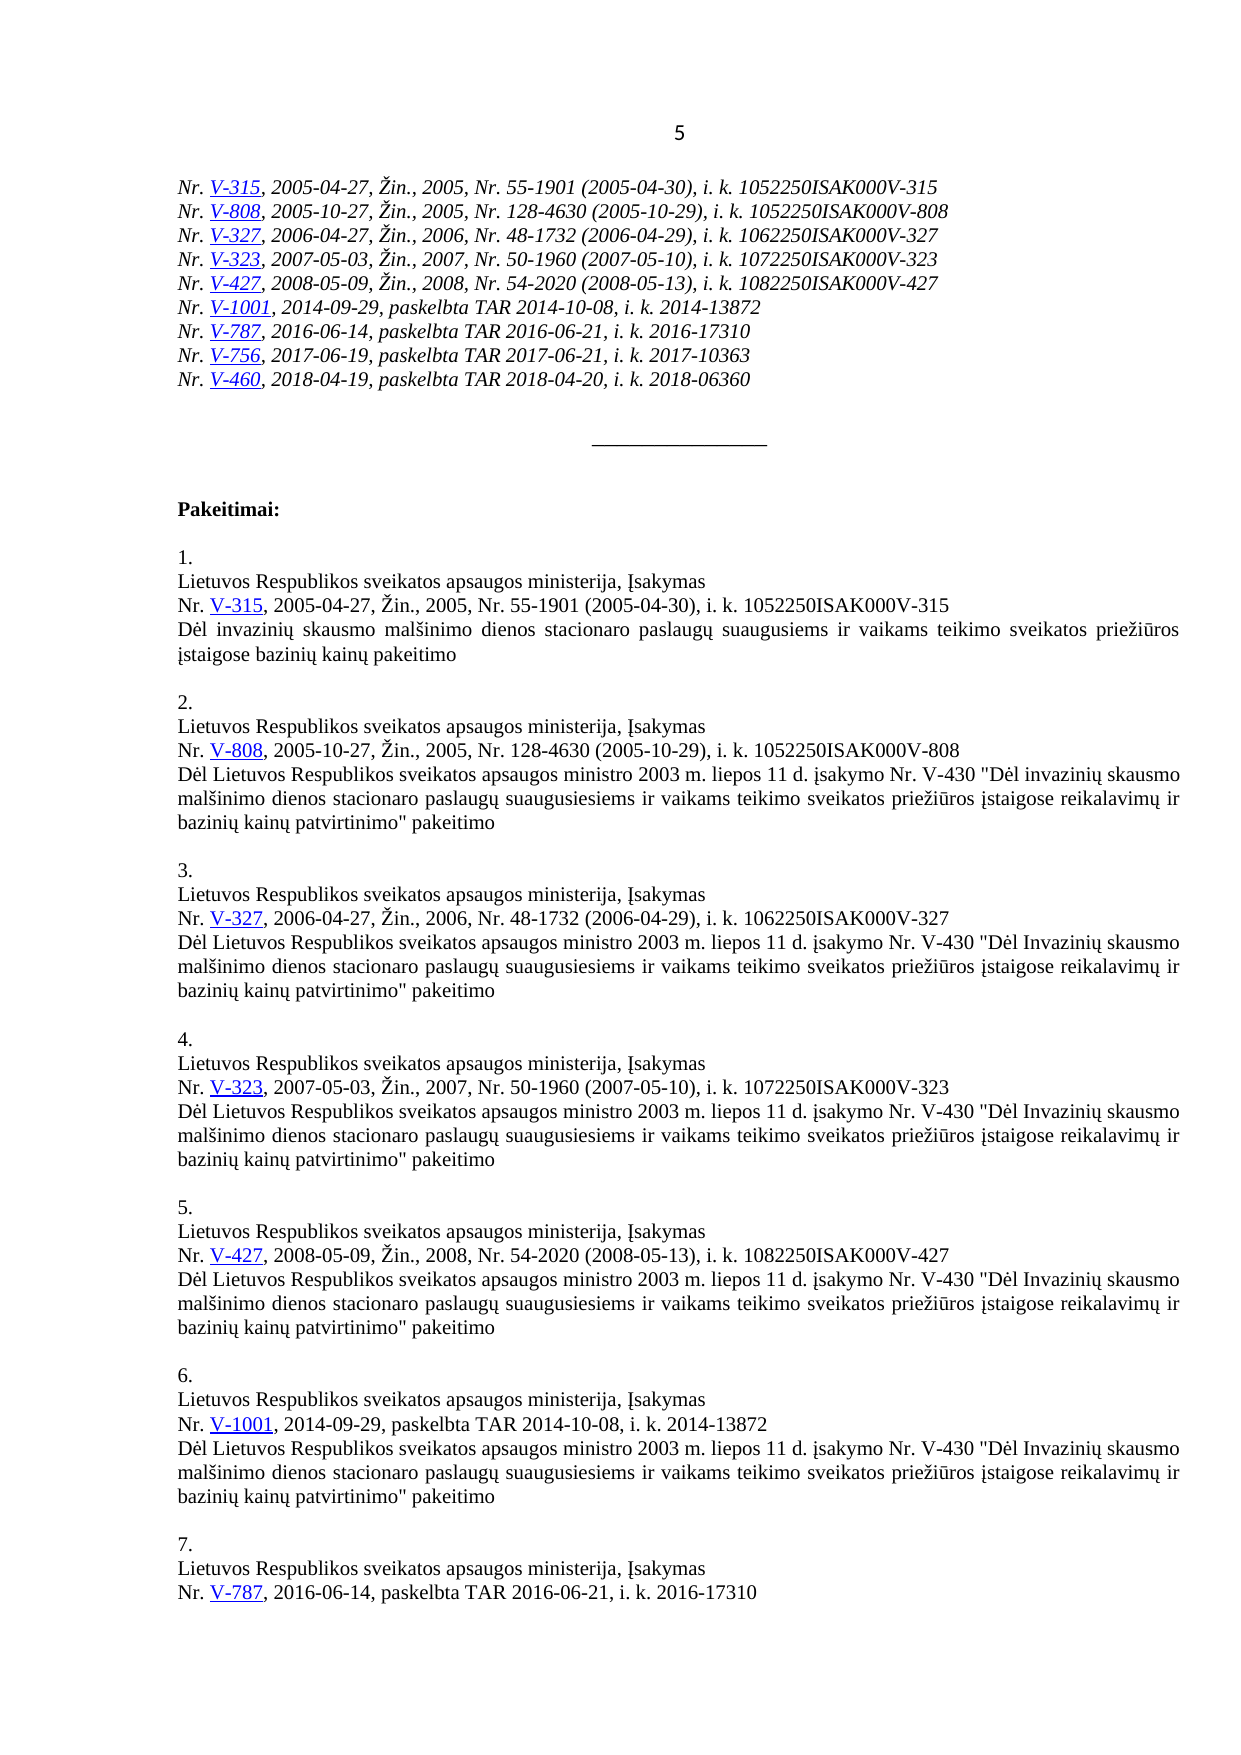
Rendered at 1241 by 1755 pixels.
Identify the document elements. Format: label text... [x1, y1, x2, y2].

text Nr. V-787, 2016-06-14, paskelbta TAR 2016-06-21, i. k. 2016-17310 [177, 1580, 1181, 1604]
text Pakeitimai: [177, 497, 1181, 521]
text Nr. V-427, 2008-05-09, Žin., 2008, Nr. 54-2020 (2008-05-13), i. k. 1082250ISAK000V-427 [177, 1243, 1181, 1267]
text Nr. V-808, 2005-10-27, Žin., 2005, Nr. 128-4630 (2005-10-29), i. k. 1052250ISAK000V-808 [177, 738, 1181, 762]
text 4. [177, 1026, 1181, 1051]
text 3. [177, 858, 1181, 882]
text 6. [177, 1363, 1181, 1387]
text Lietuvos Respublikos sveikatos apsaugos ministerija, Įsakymas [177, 1051, 1181, 1074]
text 7. [177, 1532, 1181, 1556]
text Dėl Lietuvos Respublikos sveikatos apsaugos ministro 2003 m. liepos 11 d. įsakymo Nr. V-430 "Dėl Invazinių skausmo malšinimo dienos stacionaro paslaugų suaugusiesiems ir vaikams teikimo sveikatos priežiūros įstaigose reikalavimų ir bazinių kainų patvirtinimo" pakeitimo [177, 1267, 1181, 1339]
text Nr. V-756, 2017-06-19, paskelbta TAR 2017-06-21, i. k. 2017-10363 [177, 343, 1181, 367]
text 5. [177, 1195, 1181, 1219]
text Dėl invazinių skausmo malšinimo dienos stacionaro paslaugų suaugusiems ir vaikams teikimo sveikatos priežiūros įstaigose bazinių kainų pakeitimo [177, 617, 1181, 666]
text Lietuvos Respublikos sveikatos apsaugos ministerija, Įsakymas [177, 569, 1181, 593]
text Nr. V-1001, 2014-09-29, paskelbta TAR 2014-10-08, i. k. 2014-13872 [177, 1411, 1181, 1436]
text Nr. V-315, 2005-04-27, Žin., 2005, Nr. 55-1901 (2005-04-30), i. k. 1052250ISAK000V-315 [177, 175, 1181, 199]
text Nr. V-327, 2006-04-27, Žin., 2006, Nr. 48-1732 (2006-04-29), i. k. 1062250ISAK000V-327 [177, 906, 1181, 930]
text Lietuvos Respublikos sveikatos apsaugos ministerija, Įsakymas [177, 1219, 1181, 1243]
text 1. [177, 545, 1181, 569]
text 2. [177, 689, 1181, 714]
text Lietuvos Respublikos sveikatos apsaugos ministerija, Įsakymas [177, 714, 1181, 738]
text Nr. V-1001, 2014-09-29, paskelbta TAR 2014-10-08, i. k. 2014-13872 [177, 295, 1181, 319]
text Dėl Lietuvos Respublikos sveikatos apsaugos ministro 2003 m. liepos 11 d. įsakymo Nr. V-430 "Dėl Invazinių skausmo malšinimo dienos stacionaro paslaugų suaugusiesiems ir vaikams teikimo sveikatos priežiūros įstaigose reikalavimų ir bazinių kainų patvirtinimo" pakeitimo [177, 1436, 1181, 1508]
text Nr. V-323, 2007-05-03, Žin., 2007, Nr. 50-1960 (2007-05-10), i. k. 1072250ISAK000V-323 [177, 1074, 1181, 1099]
text Lietuvos Respublikos sveikatos apsaugos ministerija, Įsakymas [177, 1387, 1181, 1411]
text Nr. V-787, 2016-06-14, paskelbta TAR 2016-06-21, i. k. 2016-17310 [177, 319, 1181, 343]
text Nr. V-315, 2005-04-27, Žin., 2005, Nr. 55-1901 (2005-04-30), i. k. 1052250ISAK000V-315 [177, 593, 1181, 617]
text Lietuvos Respublikos sveikatos apsaugos ministerija, Įsakymas [177, 1556, 1181, 1580]
text Dėl Lietuvos Respublikos sveikatos apsaugos ministro 2003 m. liepos 11 d. įsakymo Nr. V-430 "Dėl invazinių skausmo malšinimo dienos stacionaro paslaugų suaugusiesiems ir vaikams teikimo sveikatos priežiūros įstaigose reikalavimų ir bazinių kainų patvirtinimo" pakeitimo [177, 762, 1181, 834]
text Dėl Lietuvos Respublikos sveikatos apsaugos ministro 2003 m. liepos 11 d. įsakymo Nr. V-430 "Dėl Invazinių skausmo malšinimo dienos stacionaro paslaugų suaugusiesiems ir vaikams teikimo sveikatos priežiūros įstaigose reikalavimų ir bazinių kainų patvirtinimo" pakeitimo [177, 930, 1181, 1002]
text Nr. V-327, 2006-04-27, Žin., 2006, Nr. 48-1732 (2006-04-29), i. k. 1062250ISAK000V-327 [177, 223, 1181, 247]
text Nr. V-460, 2018-04-19, paskelbta TAR 2018-04-20, i. k. 2018-06360 [177, 367, 1181, 391]
text ______________ [177, 420, 1181, 449]
text Nr. V-427, 2008-05-09, Žin., 2008, Nr. 54-2020 (2008-05-13), i. k. 1082250ISAK000V-427 [177, 271, 1181, 295]
text Nr. V-323, 2007-05-03, Žin., 2007, Nr. 50-1960 (2007-05-10), i. k. 1072250ISAK000V-323 [177, 247, 1181, 271]
text Nr. V-808, 2005-10-27, Žin., 2005, Nr. 128-4630 (2005-10-29), i. k. 1052250ISAK000V-808 [177, 199, 1181, 223]
text Lietuvos Respublikos sveikatos apsaugos ministerija, Įsakymas [177, 882, 1181, 906]
text Dėl Lietuvos Respublikos sveikatos apsaugos ministro 2003 m. liepos 11 d. įsakymo Nr. V-430 "Dėl Invazinių skausmo malšinimo dienos stacionaro paslaugų suaugusiesiems ir vaikams teikimo sveikatos priežiūros įstaigose reikalavimų ir bazinių kainų patvirtinimo" pakeitimo [177, 1099, 1181, 1171]
